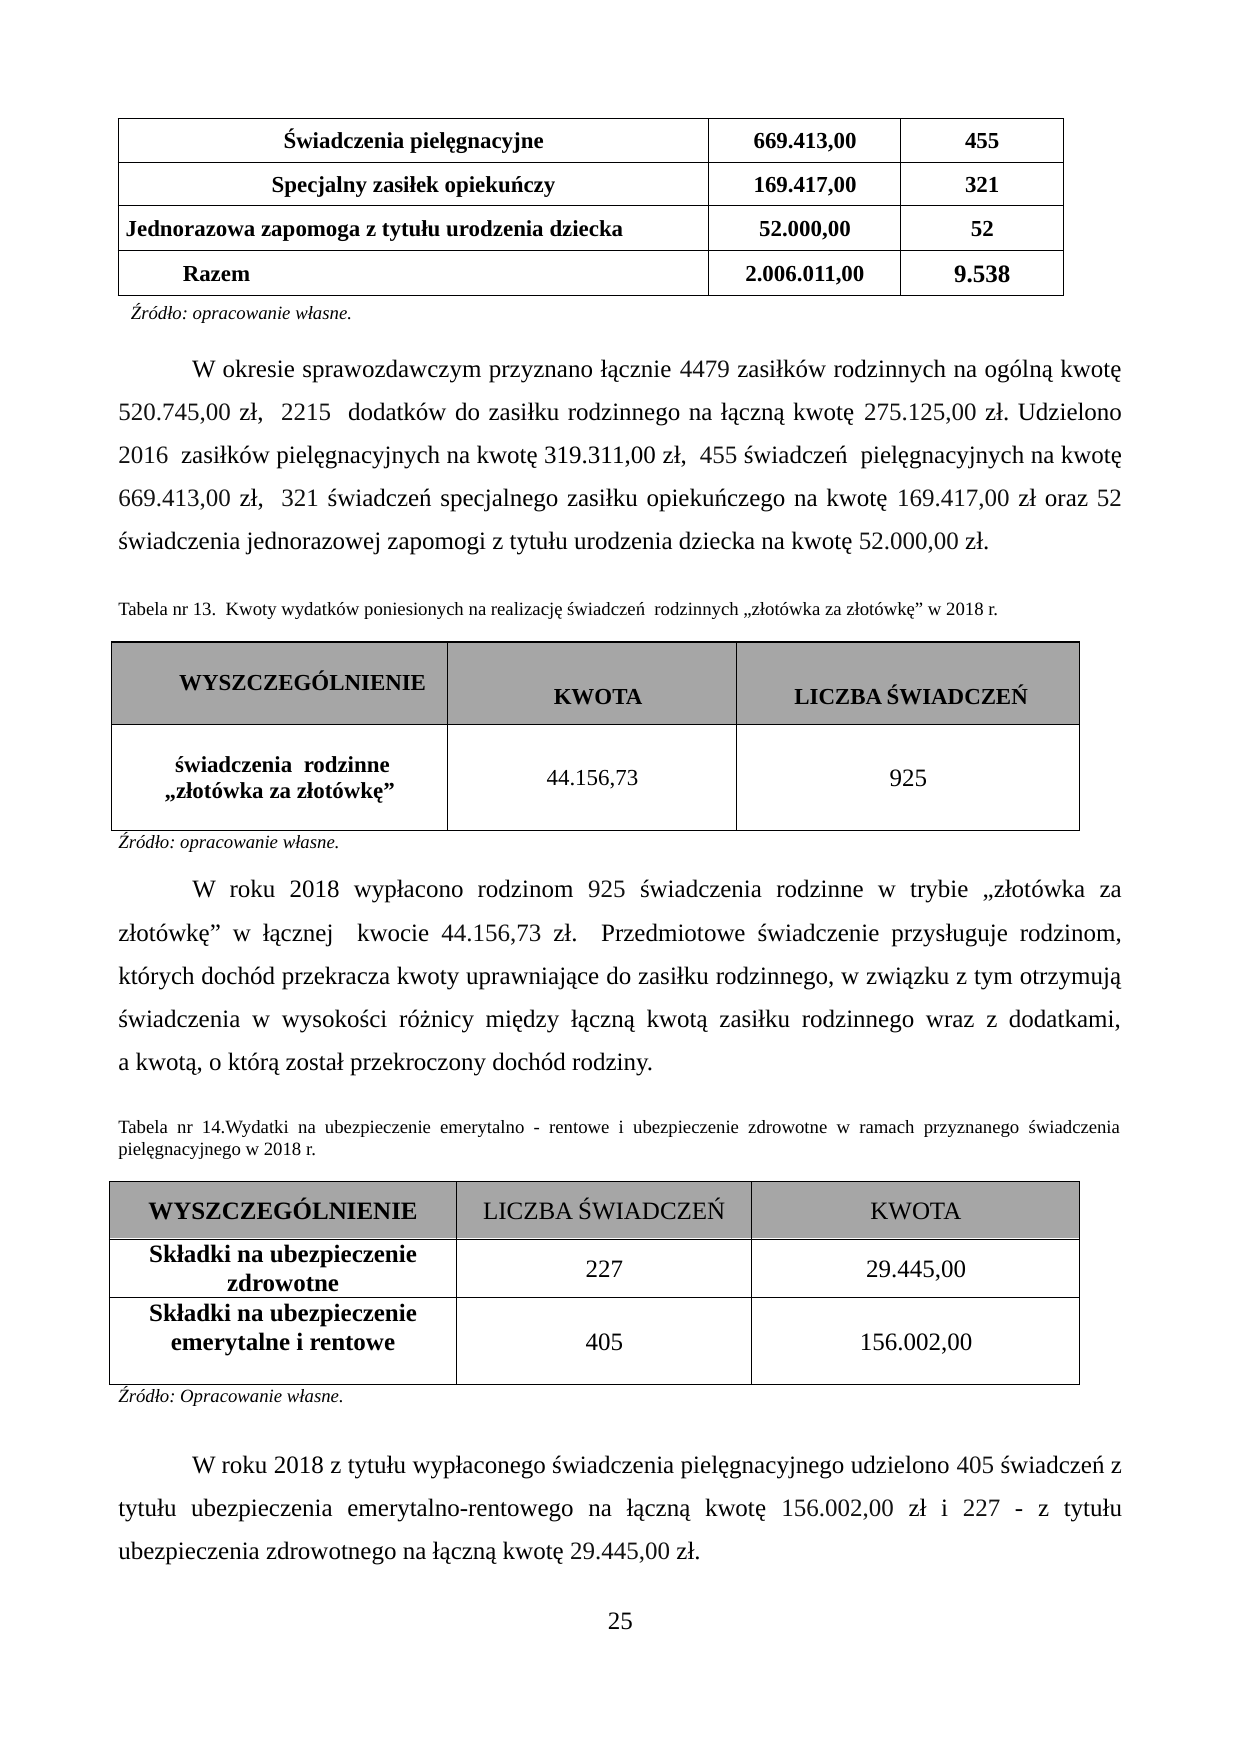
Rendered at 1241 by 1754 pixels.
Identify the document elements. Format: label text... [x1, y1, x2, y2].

table_cell świadczenia rodzinne „złotówka za złotówkę” [112, 725, 447, 830]
table_cell 44.156,73 [448, 725, 736, 830]
table_cell Specjalny zasiłek opiekuńczy [119, 163, 708, 205]
text Tabela nr 14.Wydatki na ubezpieczenie emerytalno - rentowe i ubezpieczenie zdrowotne w ramach przyznanego świadczenia pielęgnacyjnego w 2018 r. [118, 1090, 1122, 1159]
table_header LICZBA ŚWIADCZEŃ [457, 1182, 751, 1238]
table_cell 321 [901, 163, 1063, 205]
table_header LICZBA ŚWIADCZEŃ [737, 643, 1079, 724]
table_header WYSZCZEGÓLNIENIE [110, 1182, 456, 1238]
text Tabela nr 13. Kwoty wydatków poniesionych na realizację świadczeń rodzinnych „złotówka za złotówkę” w 2018 r. [118, 598, 1122, 620]
table_header WYSZCZEGÓLNIENIE [112, 643, 447, 724]
text W roku 2018 z tytułu wypłaconego świadczenia pielęgnacyjnego udzielono 405 świadczeń z tytułu ubezpieczenia emerytalno-rentowego na łączną kwotę 156.002,00 zł i 227 - z tytułu ubezpieczenia zdrowotnego na łączną kwotę 29.445,00 zł. [118, 1450, 1122, 1565]
table_cell 925 [737, 725, 1079, 830]
table_header KWOTA [752, 1182, 1079, 1238]
table_cell Jednorazowa zapomoga z tytułu urodzenia dziecka [119, 206, 708, 250]
table_header KWOTA [448, 643, 736, 724]
table_cell 2.006.011,00 [709, 251, 900, 295]
table_cell 52.000,00 [709, 206, 900, 250]
text Źródło: opracowanie własne. [118, 296, 1122, 325]
text Źródło: opracowanie własne. [118, 831, 1122, 853]
table_cell 227 [457, 1240, 751, 1297]
table_cell 52 [901, 206, 1063, 250]
table_cell 405 [457, 1298, 751, 1384]
table_cell 669.413,00 [709, 119, 900, 162]
table_cell 156.002,00 [752, 1298, 1079, 1384]
table_cell 169.417,00 [709, 163, 900, 205]
table_cell Składki na ubezpieczenie emerytalne i rentowe [110, 1298, 456, 1384]
text W okresie sprawozdawczym przyznano łącznie 4479 zasiłków rodzinnych na ogólną kwotę 520.745,00 zł, 2215 dodatków do zasiłku rodzinnego na łączną kwotę 275.125,00 zł. Udzielono 2016 zasiłków pielęgnacyjnych na kwotę 319.311,00 zł, 455 świadczeń pielęgnacyjnych na kwotę 669.413,00 zł, 321 świadczeń specjalnego zasiłku opiekuńczego na kwotę 169.417,00 zł oraz 52 świadczenia jednorazowej zapomogi z tytułu urodzenia dziecka na kwotę 52.000,00 zł. [118, 354, 1122, 555]
table_cell 455 [901, 119, 1063, 162]
text W roku 2018 wypłacono rodzinom 925 świadczenia rodzinne w trybie „złotówka za złotówkę” w łącznej kwocie 44.156,73 zł. Przedmiotowe świadczenie przysługuje rodzinom, których dochód przekracza kwoty uprawniające do zasiłku rodzinnego, w związku z tym otrzymują świadczenia w wysokości różnicy między łączną kwotą zasiłku rodzinnego wraz z dodatkami, a kwotą, o którą został przekroczony dochód rodziny. [118, 874, 1122, 1076]
table_cell Składki na ubezpieczenie zdrowotne [110, 1240, 456, 1297]
table_cell Świadczenia pielęgnacyjne [119, 119, 708, 162]
table_cell Razem [119, 251, 708, 295]
table_cell 29.445,00 [752, 1240, 1079, 1297]
text Źródło: Opracowanie własne. [118, 1385, 1122, 1407]
table_cell 9.538 [901, 251, 1063, 295]
